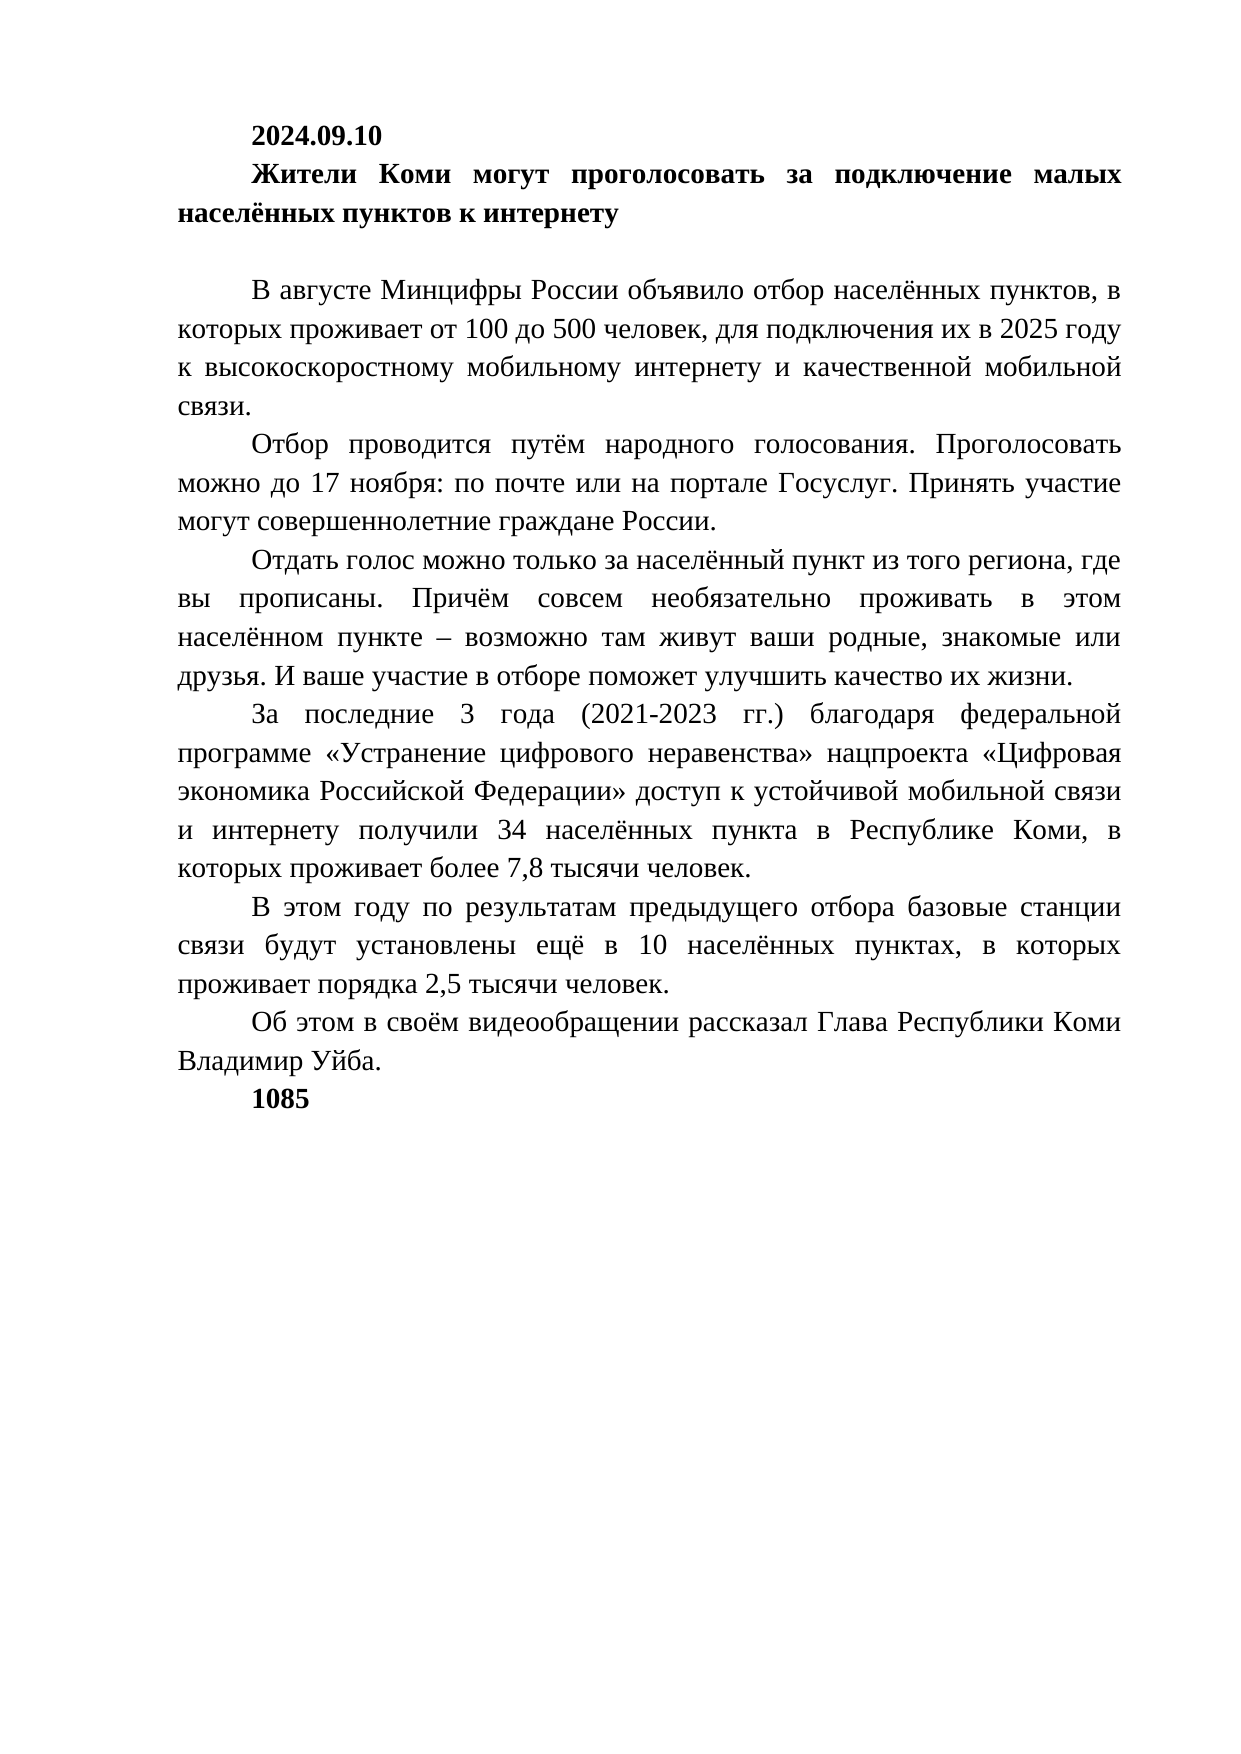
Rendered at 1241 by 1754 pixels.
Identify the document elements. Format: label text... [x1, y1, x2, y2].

text В августе Минцифры России объявило отбор населённых пунктов, в которых проживает от 100 до 500 человек, для подключения их в 2025 году к высокоскоростному мобильному интернету и качественной мобильной связи. [177, 272, 1122, 421]
text Отдать голос можно только за населённый пункт из того региона, где вы прописаны. Причём совсем необязательно проживать в этом населённом пункте – возможно там живут ваши родные, знакомые или друзья. И ваше участие в отборе поможет улучшить качество их жизни. [177, 542, 1122, 691]
text Отбор проводится путём народного голосования. Проголосовать можно до 17 ноября: по почте или на портале Госуслуг. Принять участие могут совершеннолетние граждане России. [177, 426, 1122, 537]
text В этом году по результатам предыдущего отбора базовые станции связи будут установлены ещё в 10 населённых пунктах, в которых проживает порядка 2,5 тысячи человек. [177, 889, 1122, 999]
text 2024.09.10 [177, 118, 1122, 152]
subtitle Жители Коми могут проголосовать за подключение малых населённых пунктов к интернету [177, 157, 1122, 229]
text За последние 3 года (2021-2023 гг.) благодаря федеральной программе «Устранение цифрового неравенства» нацпроекта «Цифровая экономика Российской Федерации» доступ к устойчивой мобильной связи и интернету получили 34 населённых пункта в Республике Коми, в которых проживает более 7,8 тысячи человек. [177, 696, 1122, 884]
text Об этом в своём видеообращении рассказал Глава Республики Коми Владимир Уйба. [177, 1004, 1122, 1077]
text 1085 [177, 1082, 1122, 1115]
